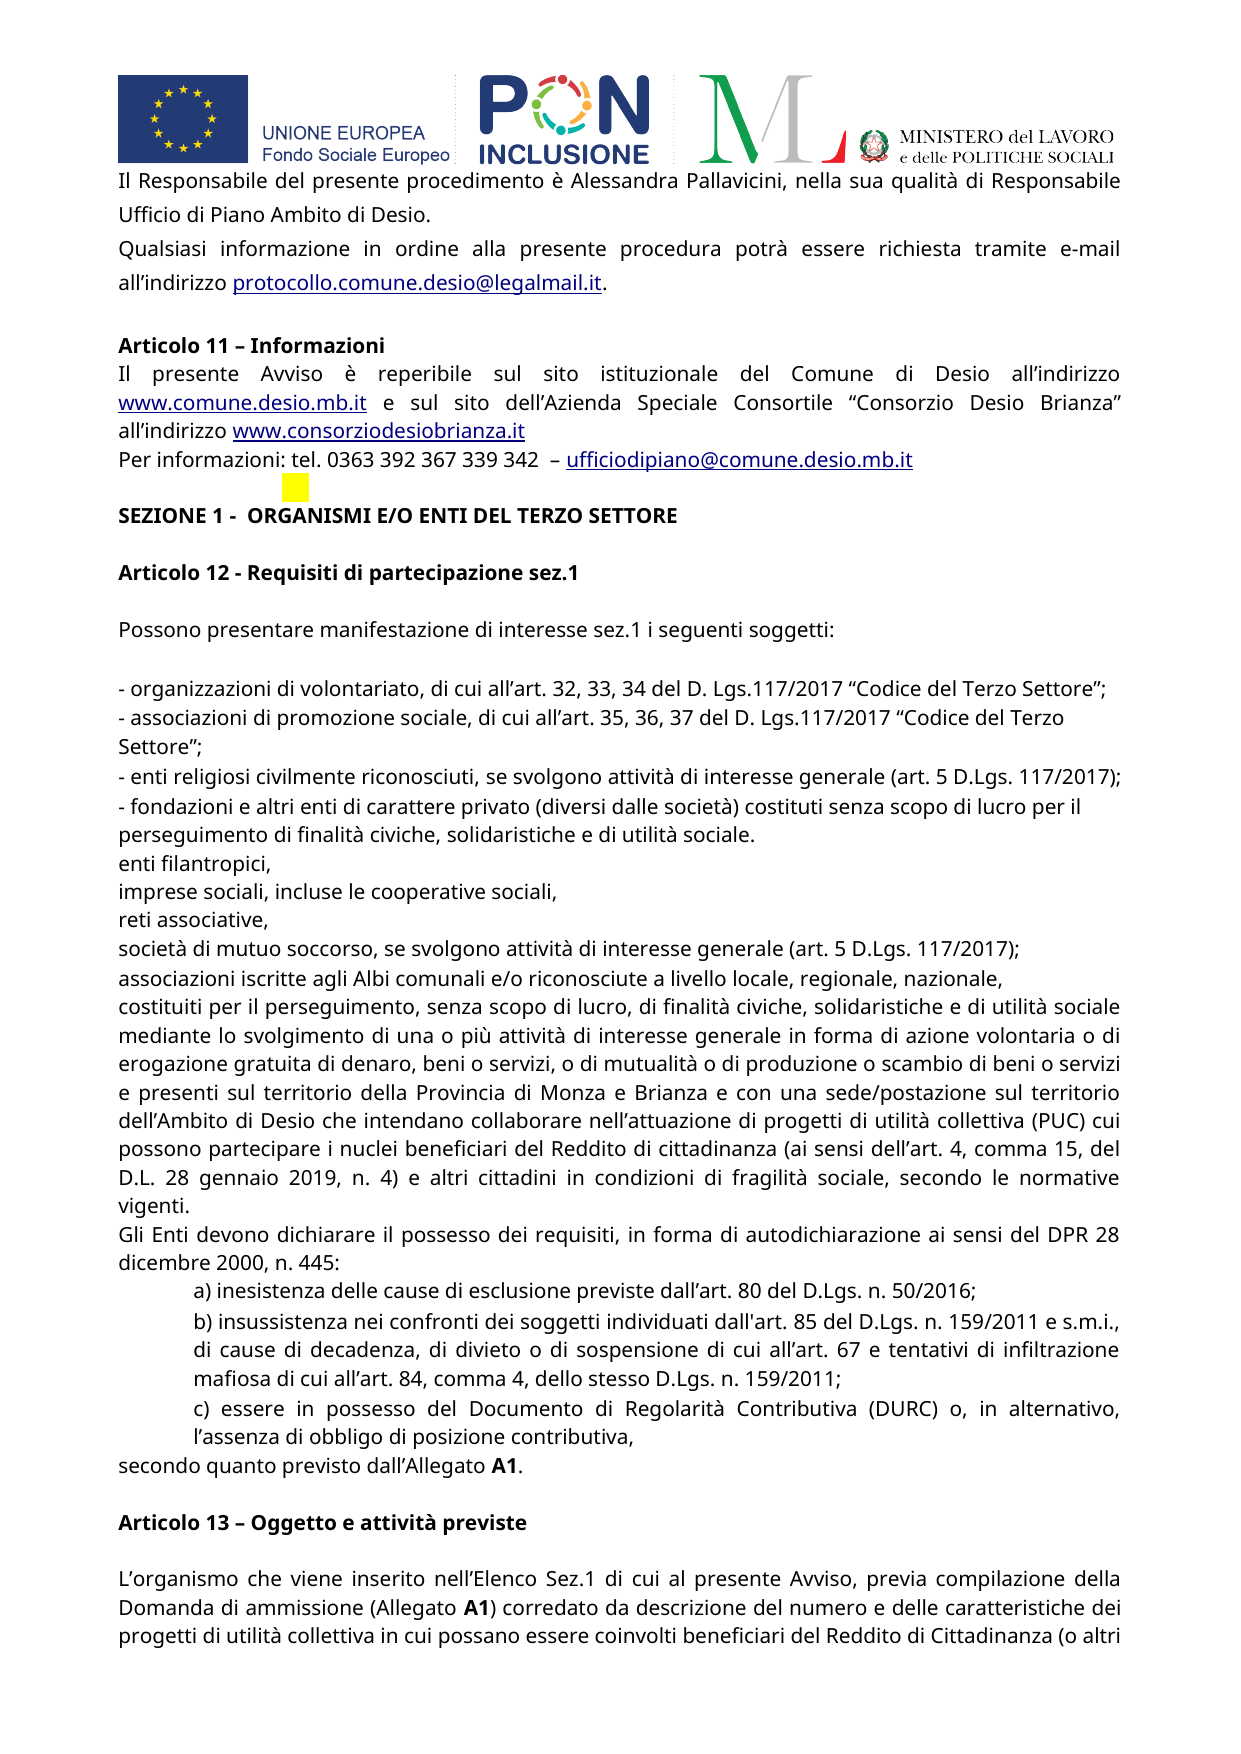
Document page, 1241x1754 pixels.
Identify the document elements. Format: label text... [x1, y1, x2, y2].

text secondo quanto previsto dall’Allegato A1. [118, 1451, 1122, 1479]
text imprese sociali, incluse le cooperative sociali, [118, 877, 1122, 906]
text c) essere in possesso del Documento di Regolarità Contributiva (DURC) o, in alternativo, l’assenza di obbligo di posizione contributiva, [193, 1394, 1122, 1451]
text Il Responsabile del presente procedimento è Alessandra Pallavicini, nella sua qualità di Responsabile Ufficio di Piano Ambito di Desio. [118, 166, 1122, 229]
text Il presente Avviso è reperibile sul sito istituzionale del Comune di Desio all’indirizzo www.comune.desio.mb.it e sul sito dell’Azienda Speciale Consortile “Consorzio Desio Brianza” all’indirizzo www.consorziodesiobrianza.it [118, 359, 1122, 445]
text - fondazioni e altri enti di carattere privato (diversi dalle società) costituti senza scopo di lucro per il perseguimento di finalità civiche, solidaristiche e di utilità sociale. [118, 792, 1122, 849]
text Qualsiasi informazione in ordine alla presente procedura potrà essere richiesta tramite e-mail all’indirizzo protocollo.comune.desio@legalmail.it. [118, 234, 1122, 297]
text Articolo 11 – Informazioni [118, 331, 1122, 359]
text SEZIONE 1 - ORGANISMI E/O ENTI DEL TERZO SETTORE [118, 502, 1122, 530]
text - associazioni di promozione sociale, di cui all’art. 35, 36, 37 del D. Lgs.117/2017 “Codice del Terzo Settore”; [118, 703, 1122, 760]
text - enti religiosi civilmente riconosciuti, se svolgono attività di interesse generale (art. 5 D.Lgs. 117/2017); [118, 762, 1122, 790]
text Per informazioni: tel. 0363 392 367 339 342 – ufficiodipiano@comune.desio.mb.it [118, 445, 1122, 473]
text Gli Enti devono dichiarare il possesso dei requisiti, in forma di autodichiarazione ai sensi del DPR 28 dicembre 2000, n. 445: [118, 1220, 1122, 1277]
text Articolo 13 – Oggetto e attività previste [118, 1508, 1122, 1536]
text - organizzazioni di volontariato, di cui all’art. 32, 33, 34 del D. Lgs.117/2017 “Codice del Terzo Settore”; [118, 674, 1122, 702]
text a) inesistenza delle cause di esclusione previste dall’art. 80 del D.Lgs. n. 50/2016; [193, 1277, 1122, 1305]
text b) insussistenza nei confronti dei soggetti individuati dall'art. 85 del D.Lgs. n. 159/2011 e s.m.i., di cause di decadenza, di divieto o di sospensione di cui all’art. 67 e tentativi di infiltrazione mafiosa di cui all’art. 84, comma 4, dello stesso D.Lgs. n. 159/2011; [193, 1307, 1122, 1392]
text Articolo 12 - Requisiti di partecipazione sez.1 [118, 558, 1122, 587]
text società di mutuo soccorso, se svolgono attività di interesse generale (art. 5 D.Lgs. 117/2017); [118, 934, 1122, 962]
text enti filantropici, [118, 849, 1122, 877]
text L’organismo che viene inserito nell’Elenco Sez.1 di cui al presente Avviso, previa compilazione della Domanda di ammissione (Allegato A1) corredato da descrizione del numero e delle caratteristiche dei progetti di utilità collettiva in cui possano essere coinvolti beneficiari del Reddito di Cittadinanza (o altri [118, 1564, 1122, 1650]
text Possono presentare manifestazione di interesse sez.1 i seguenti soggetti: [118, 615, 1122, 644]
text costituiti per il perseguimento, senza scopo di lucro, di finalità civiche, solidaristiche e di utilità sociale mediante lo svolgimento di una o più attività di interesse generale in forma di azione volontaria o di erogazione gratuita di denaro, beni o servizi, o di mutualità o di produzione o scambio di beni o servizi e presenti sul territorio della Provincia di Monza e Brianza e con una sede/postazione sul territorio dell’Ambito di Desio che intendano collaborare nell’attuazione di progetti di utilità collettiva (PUC) cui possono partecipare i nuclei beneficiari del Reddito di cittadinanza (ai sensi dell’art. 4, comma 15, del D.L. 28 gennaio 2019, n. 4) e altri cittadini in condizioni di fragilità sociale, secondo le normative vigenti. [118, 992, 1122, 1220]
text reti associative, [118, 906, 1122, 934]
text associazioni iscritte agli Albi comunali e/o riconosciute a livello locale, regionale, nazionale, [118, 964, 1122, 992]
